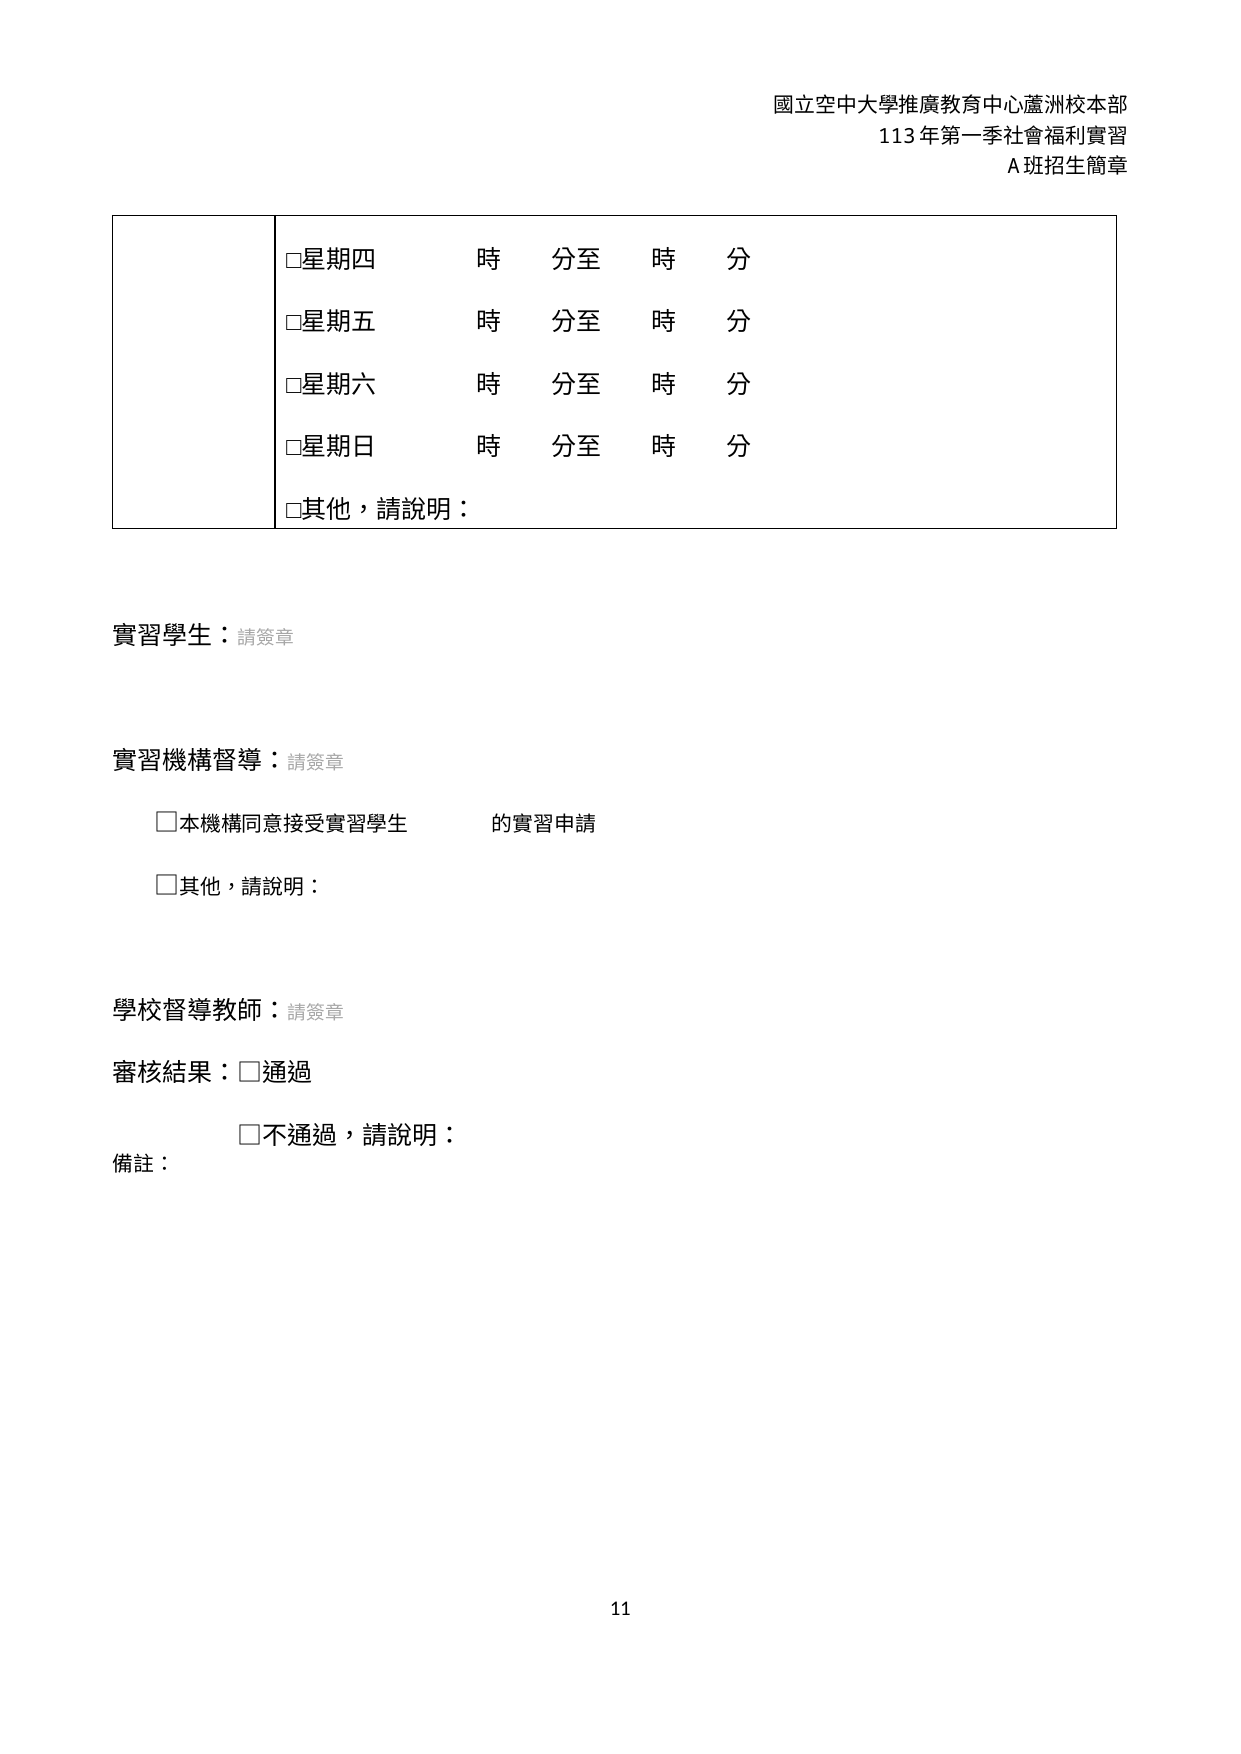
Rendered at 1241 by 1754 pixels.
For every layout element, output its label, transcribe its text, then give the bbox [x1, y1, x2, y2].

text □其他，請說明： [112, 842, 1128, 967]
text □本機構同意接受實習學生 的實習申請 [112, 779, 1128, 842]
text 備註： [112, 1154, 1128, 1175]
table_cell □星期四 時 分至 時 分 □星期五 時 分至 時 分 □星期六 時 分至 時 分 □星期日 時 分至 時 分 □其他，請說明： [276, 216, 1116, 528]
text 實習學生：請簽章 [112, 592, 1128, 717]
table_cell [113, 216, 274, 528]
text 實習機構督導：請簽章 [112, 717, 1128, 779]
text 學校督導教師：請簽章 審核結果：□通過 □不通過，請說明： [112, 967, 1128, 1154]
